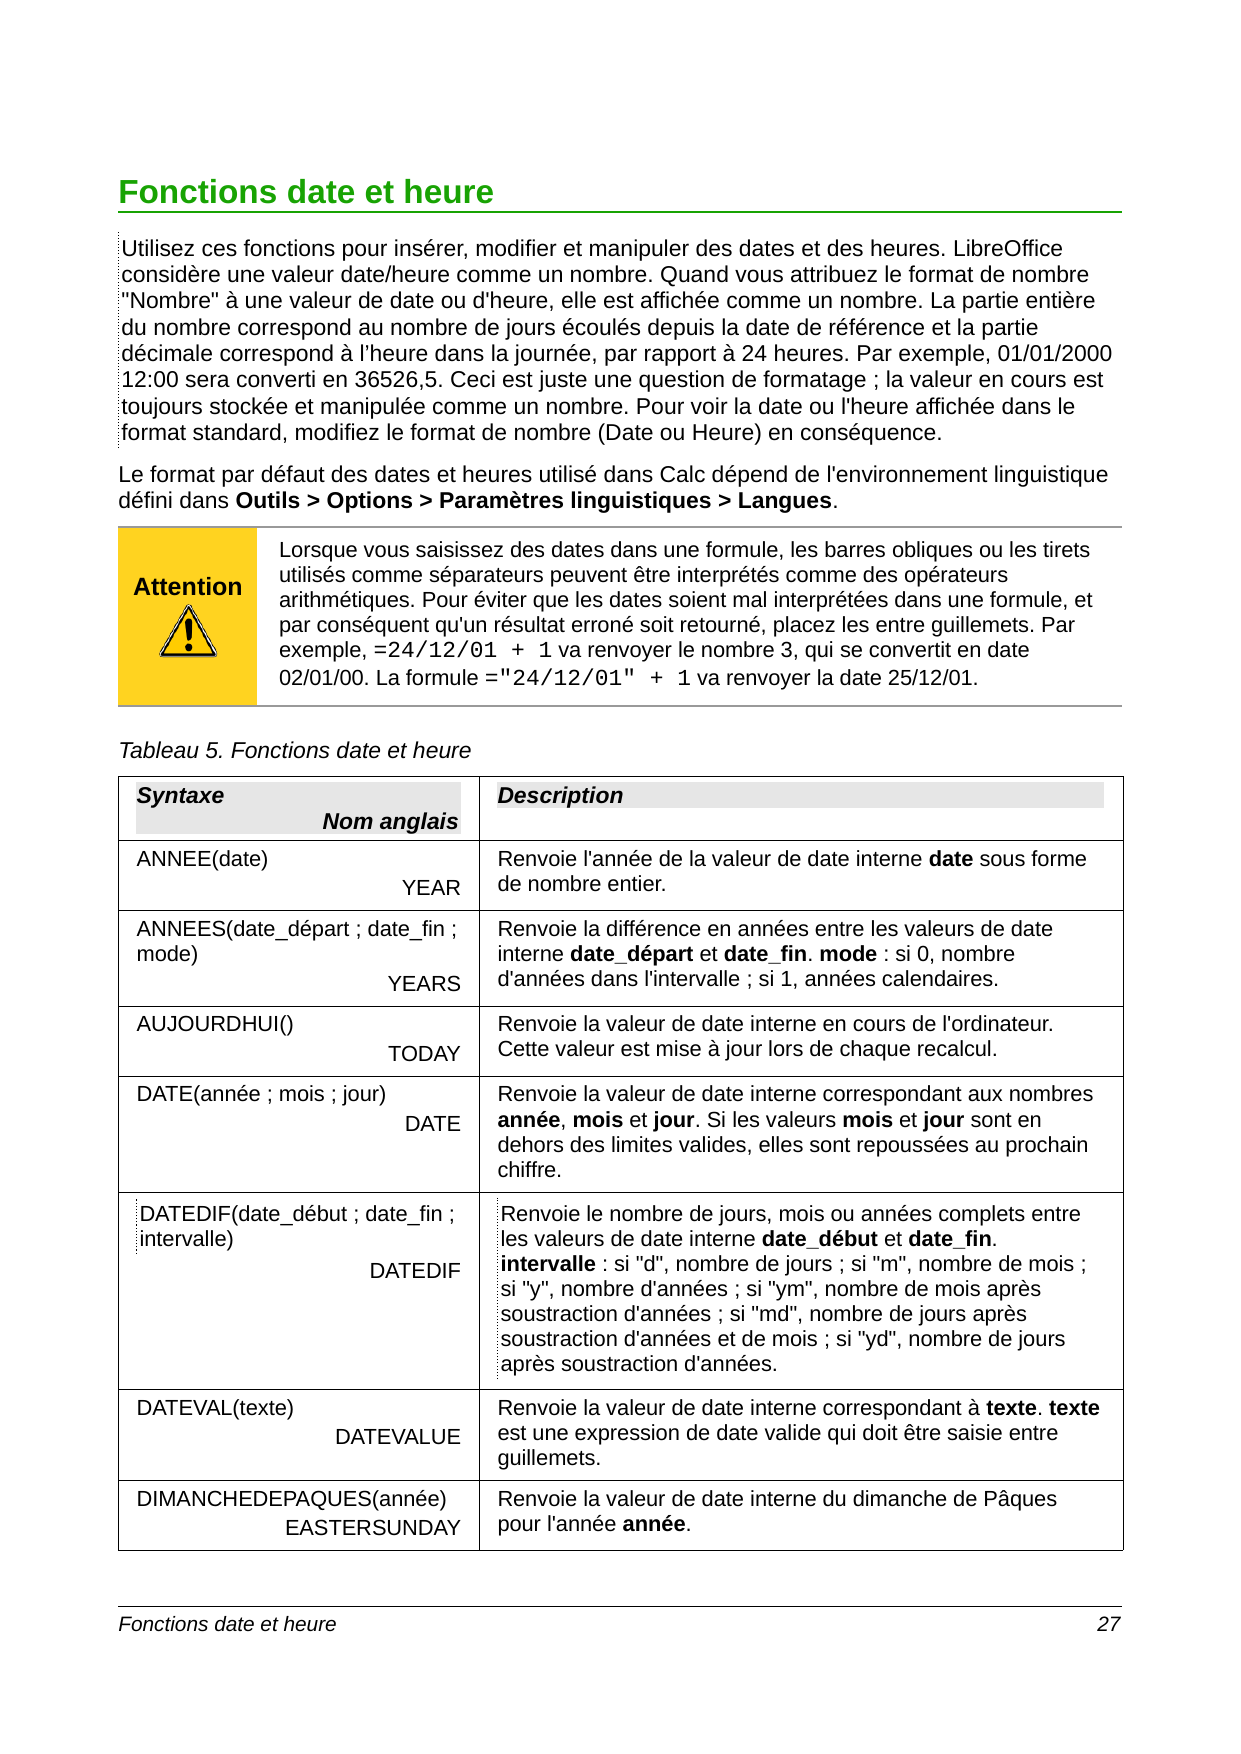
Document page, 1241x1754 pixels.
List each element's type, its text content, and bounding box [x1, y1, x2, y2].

text Utilisez ces fonctions pour insérer, modifier et manipuler des dates et des heures. LibreOffice considère une valeur date/heure comme un nombre. Quand vous attribuez le format de nombre "Nombre" à une valeur de date ou d'heure, elle est affichée comme un nombre. La partie entière du nombre correspond au nombre de jours écoulés depuis la date de référence et la partie décimale correspond à l’heure dans la journée, par rapport à 24 heures. Par exemple, 01/01/2000 12:00 sera converti en 36526,5. Ceci est juste une question de formatage ; la valeur en cours est toujours stockée et manipulée comme un nombre. Pour voir la date ou l'heure affichée dans le format standard, modifiez le format de nombre (Date ou Heure) en conséquence. [118, 232, 1122, 448]
table_cell Renvoie la valeur de date interne du dimanche de Pâques pour l'année année. [480, 1481, 1123, 1550]
subtitle Fonctions date et heure [118, 172, 1122, 211]
table_header Description [480, 777, 1123, 840]
table_header Attention [118, 528, 257, 705]
table_header Lorsque vous saisissez des dates dans une formule, les barres obliques ou les tirets utilisés comme séparateurs peuvent être interprétés comme des opérateurs arithmétiques. Pour éviter que les dates soient mal interprétées dans une formule, et par conséquent qu'un résultat erroné soit retourné, placez les entre guillemets. Par exemple, =24/12/01 + 1 va renvoyer le nombre 3, qui se convertit en date 02/01/00. La formule ="24/12/01" + 1 va renvoyer la date 25/12/01. [258, 528, 1122, 705]
text Tableau 5. Fonctions date et heure [118, 737, 1122, 763]
table_header Syntaxe Nom anglais [119, 777, 479, 840]
table_cell Renvoie le nombre de jours, mois ou années complets entre les valeurs de date interne date_début et date_fin. intervalle : si "d", nombre de jours ; si "m", nombre de mois ; si "y", nombre d'années ; si "ym", nombre de mois après soustraction d'années ; si "md", nombre de jours après soustraction d'années et de mois ; si "yd", nombre de jours après soustraction d'années. [480, 1193, 1123, 1389]
text Le format par défaut des dates et heures utilisé dans Calc dépend de l'environnement linguistique défini dans Outils > Options > Paramètres linguistiques > Langues. [118, 461, 1122, 513]
table_cell Renvoie la valeur de date interne correspondant à texte. texte est une expression de date valide qui doit être saisie entre guillemets. [480, 1390, 1123, 1480]
table_cell AUJOURDHUI() TODAY [119, 1007, 479, 1076]
table_cell Renvoie la valeur de date interne correspondant aux nombres année, mois et jour. Si les valeurs mois et jour sont en dehors des limites valides, elles sont repoussées au prochain chiffre. [480, 1077, 1123, 1192]
table_cell ANNEES(date_départ ; date_fin ; mode) YEARS [119, 911, 479, 1006]
picture [155, 601, 220, 661]
table_cell ANNEE(date) YEAR [119, 841, 479, 910]
table_cell Renvoie la valeur de date interne en cours de l'ordinateur. Cette valeur est mise à jour lors de chaque recalcul. [480, 1007, 1123, 1076]
table_cell DATE(année ; mois ; jour) DATE [119, 1077, 479, 1192]
table_cell DIMANCHEDEPAQUES(année) EASTERSUNDAY [119, 1481, 479, 1550]
table_cell DATEDIF(date_début ; date_fin ; intervalle) DATEDIF [119, 1193, 479, 1389]
table_cell Renvoie l'année de la valeur de date interne date sous forme de nombre entier. [480, 841, 1123, 910]
table_cell DATEVAL(texte) DATEVALUE [119, 1390, 479, 1480]
table_cell Renvoie la différence en années entre les valeurs de date interne date_départ et date_fin. mode : si 0, nombre d'années dans l'intervalle ; si 1, années calendaires. [480, 911, 1123, 1006]
